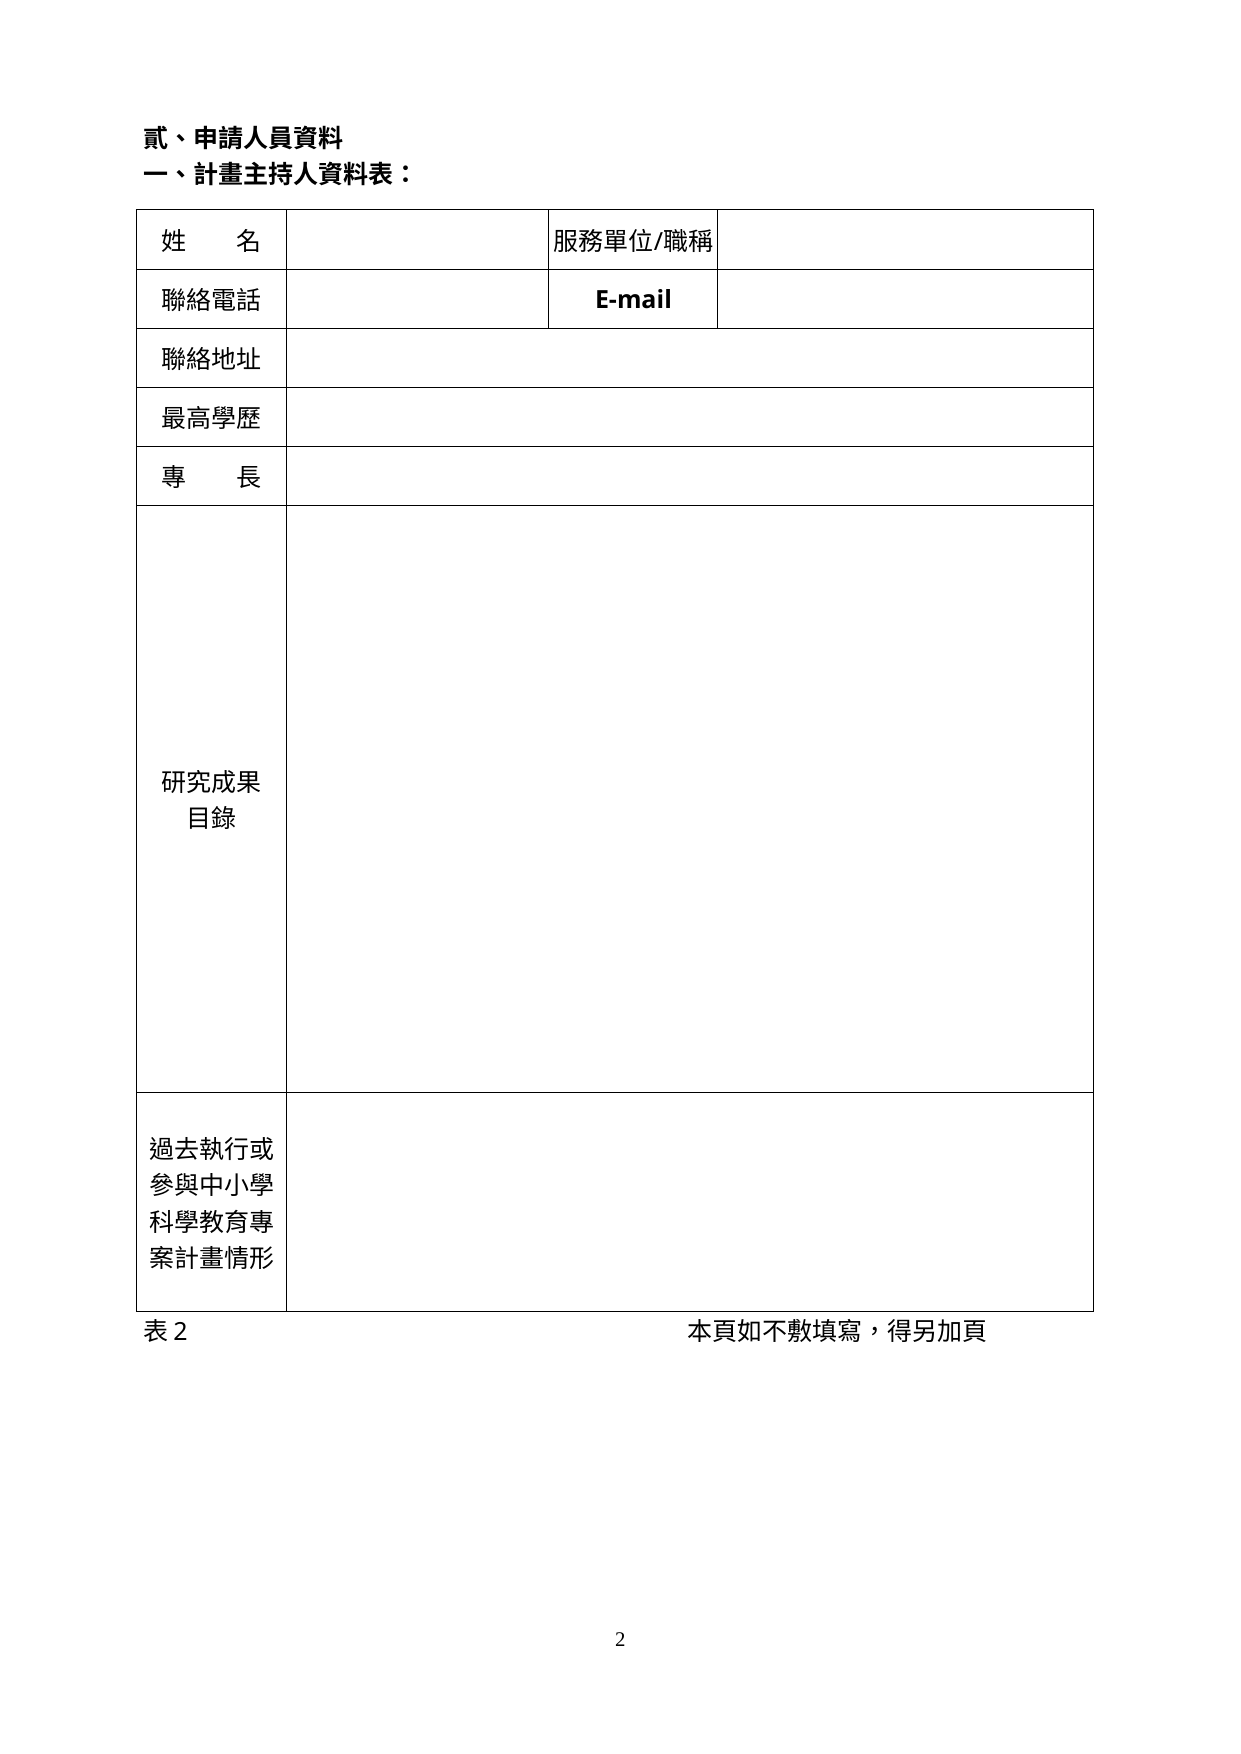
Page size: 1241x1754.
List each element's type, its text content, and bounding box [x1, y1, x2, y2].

table_header [287, 210, 548, 268]
table_header 服務單位/職稱 [549, 210, 717, 268]
table_cell 聯絡電話 [137, 270, 286, 327]
table_cell [287, 1093, 1093, 1311]
table_cell 最高學歷 [137, 388, 286, 446]
table_cell [718, 270, 1093, 327]
table_header [718, 210, 1093, 268]
table_cell 專 長 [137, 447, 286, 505]
text 一、計畫主持人資料表： [118, 154, 1122, 191]
table_cell [287, 270, 548, 327]
table_header 姓 名 [137, 210, 286, 268]
text 貳、申請人員資料 [118, 118, 1122, 154]
table_cell [287, 506, 1093, 1092]
table_cell 聯絡地址 [137, 329, 286, 387]
table_cell 研究成果 目錄 [137, 506, 286, 1092]
table_cell E-mail [549, 270, 717, 327]
table_cell [287, 388, 1093, 446]
table_cell [287, 329, 1093, 387]
table_cell [287, 447, 1093, 505]
table_cell 過去執行或參與中小學科學教育專案計畫情形 [137, 1093, 286, 1311]
text 表2 本頁如不敷填寫，得另加頁 [118, 1312, 1122, 1348]
